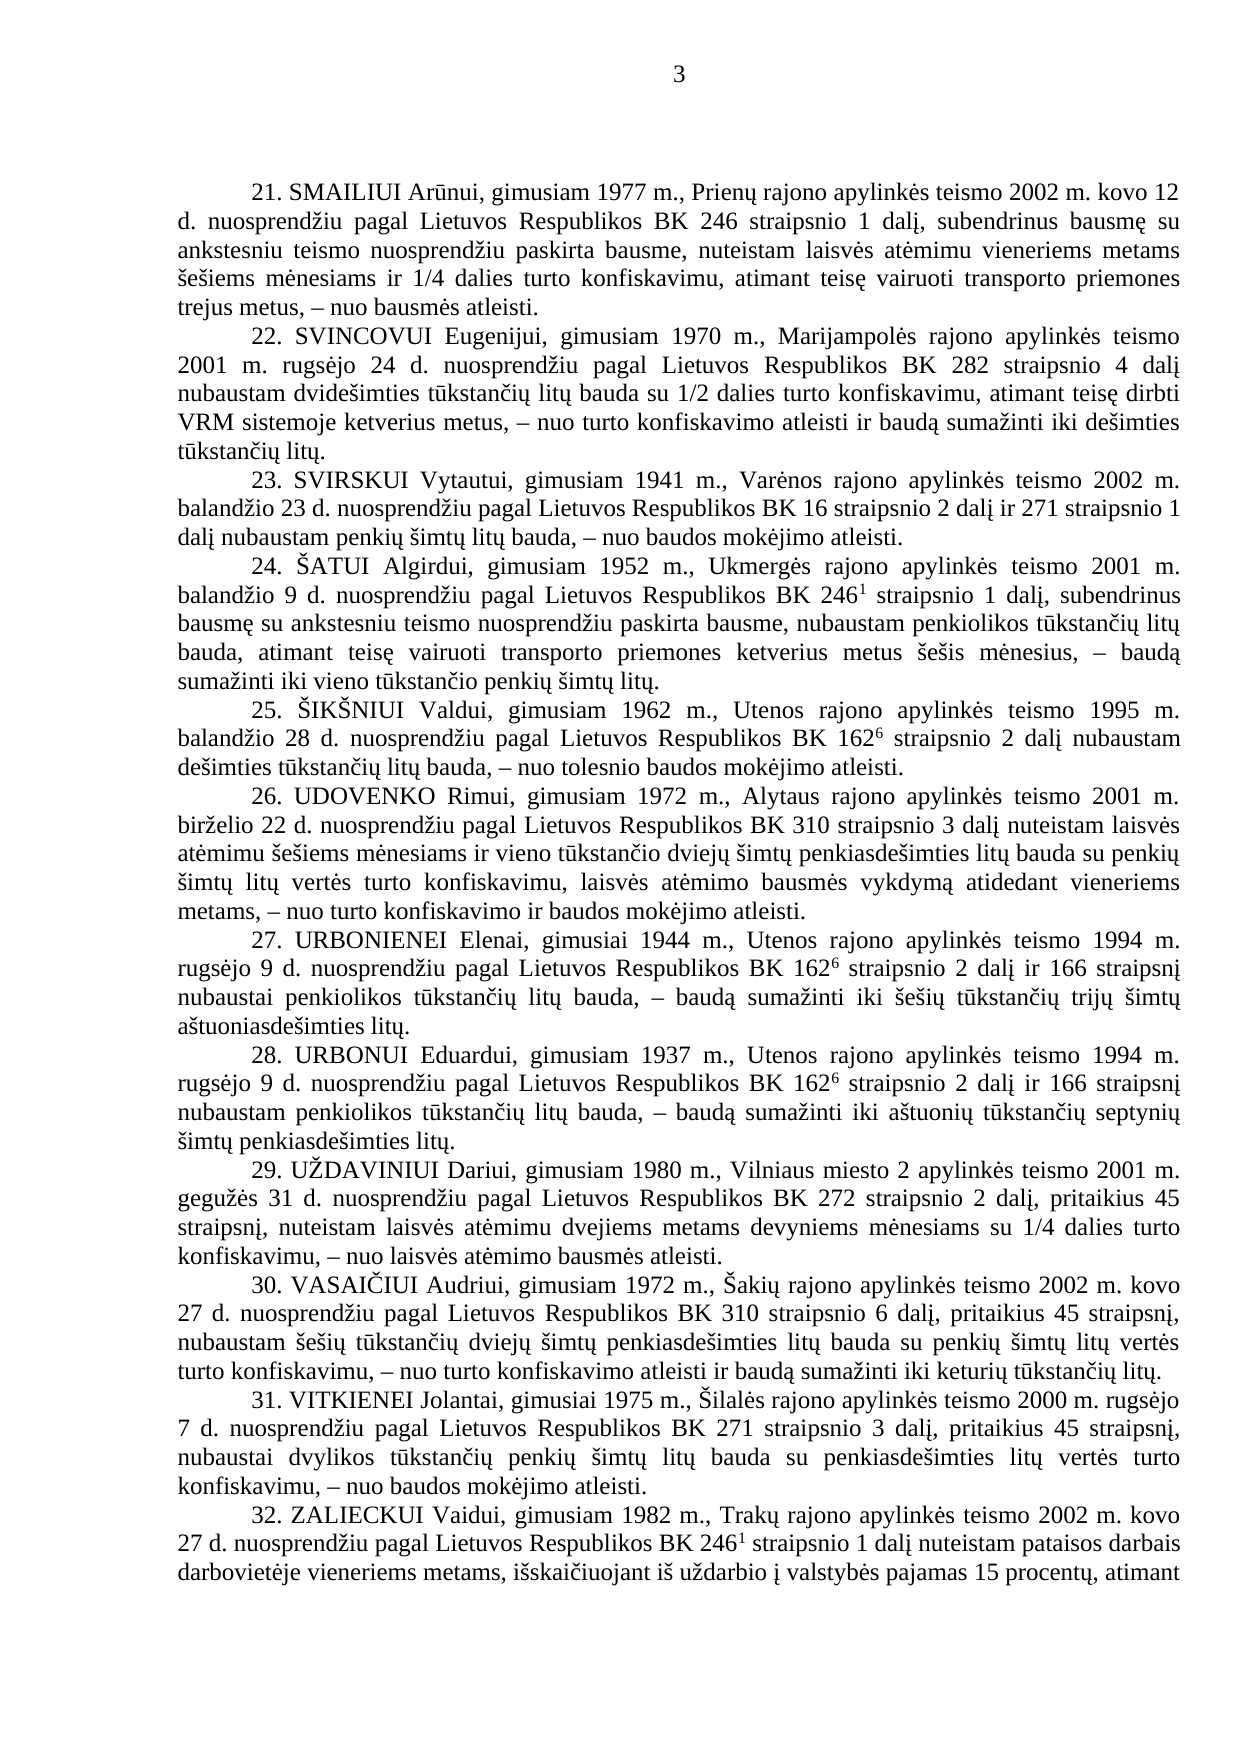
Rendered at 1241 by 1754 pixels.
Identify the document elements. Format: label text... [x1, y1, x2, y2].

text 21. SMAILIUI Arūnui, gimusiam 1977 m., Prienų rajono apylinkės teismo 2002 m. kovo 12 d. nuosprendžiu pagal Lietuvos Respublikos BK 246 straipsnio 1 dalį, subendrinus bausmę su ankstesniu teismo nuosprendžiu paskirta bausme, nuteistam laisvės atėmimu vieneriems metams šešiems mėnesiams ir 1/4 dalies turto konfiskavimu, atimant teisę vairuoti transporto priemones trejus metus, – nuo bausmės atleisti. [177, 177, 1181, 321]
text 25. ŠIKŠNIUI Valdui, gimusiam 1962 m., Utenos rajono apylinkės teismo 1995 m. balandžio 28 d. nuosprendžiu pagal Lietuvos Respublikos BK 1626 straipsnio 2 dalį nubaustam dešimties tūkstančių litų bauda, – nuo tolesnio baudos mokėjimo atleisti. [177, 695, 1181, 781]
text 31. VITKIENEI Jolantai, gimusiai 1975 m., Šilalės rajono apylinkės teismo 2000 m. rugsėjo 7 d. nuosprendžiu pagal Lietuvos Respublikos BK 271 straipsnio 3 dalį, pritaikius 45 straipsnį, nubaustai dvylikos tūkstančių penkių šimtų litų bauda su penkiasdešimties litų vertės turto konfiskavimu, – nuo baudos mokėjimo atleisti. [177, 1385, 1181, 1500]
text 24. ŠATUI Algirdui, gimusiam 1952 m., Ukmergės rajono apylinkės teismo 2001 m. balandžio 9 d. nuosprendžiu pagal Lietuvos Respublikos BK 2461 straipsnio 1 dalį, subendrinus bausmę su ankstesniu teismo nuosprendžiu paskirta bausme, nubaustam penkiolikos tūkstančių litų bauda, atimant teisę vairuoti transporto priemones ketverius metus šešis mėnesius, – baudą sumažinti iki vieno tūkstančio penkių šimtų litų. [177, 551, 1181, 695]
text 27. URBONIENEI Elenai, gimusiai 1944 m., Utenos rajono apylinkės teismo 1994 m. rugsėjo 9 d. nuosprendžiu pagal Lietuvos Respublikos BK 1626 straipsnio 2 dalį ir 166 straipsnį nubaustai penkiolikos tūkstančių litų bauda, – baudą sumažinti iki šešių tūkstančių trijų šimtų aštuoniasdešimties litų. [177, 925, 1181, 1040]
text 30. VASAIČIUI Audriui, gimusiam 1972 m., Šakių rajono apylinkės teismo 2002 m. kovo 27 d. nuosprendžiu pagal Lietuvos Respublikos BK 310 straipsnio 6 dalį, pritaikius 45 straipsnį, nubaustam šešių tūkstančių dviejų šimtų penkiasdešimties litų bauda su penkių šimtų litų vertės turto konfiskavimu, – nuo turto konfiskavimo atleisti ir baudą sumažinti iki keturių tūkstančių litų. [177, 1270, 1181, 1385]
text 26. UDOVENKO Rimui, gimusiam 1972 m., Alytaus rajono apylinkės teismo 2001 m. birželio 22 d. nuosprendžiu pagal Lietuvos Respublikos BK 310 straipsnio 3 dalį nuteistam laisvės atėmimu šešiems mėnesiams ir vieno tūkstančio dviejų šimtų penkiasdešimties litų bauda su penkių šimtų litų vertės turto konfiskavimu, laisvės atėmimo bausmės vykdymą atidedant vieneriems metams, – nuo turto konfiskavimo ir baudos mokėjimo atleisti. [177, 781, 1181, 925]
text 22. SVINCOVUI Eugenijui, gimusiam 1970 m., Marijampolės rajono apylinkės teismo 2001 m. rugsėjo 24 d. nuosprendžiu pagal Lietuvos Respublikos BK 282 straipsnio 4 dalį nubaustam dvidešimties tūkstančių litų bauda su 1/2 dalies turto konfiskavimu, atimant teisę dirbti VRM sistemoje ketverius metus, – nuo turto konfiskavimo atleisti ir baudą sumažinti iki dešimties tūkstančių litų. [177, 321, 1181, 465]
text 28. URBONUI Eduardui, gimusiam 1937 m., Utenos rajono apylinkės teismo 1994 m. rugsėjo 9 d. nuosprendžiu pagal Lietuvos Respublikos BK 1626 straipsnio 2 dalį ir 166 straipsnį nubaustam penkiolikos tūkstančių litų bauda, – baudą sumažinti iki aštuonių tūkstančių septynių šimtų penkiasdešimties litų. [177, 1040, 1181, 1155]
text 23. SVIRSKUI Vytautui, gimusiam 1941 m., Varėnos rajono apylinkės teismo 2002 m. balandžio 23 d. nuosprendžiu pagal Lietuvos Respublikos BK 16 straipsnio 2 dalį ir 271 straipsnio 1 dalį nubaustam penkių šimtų litų bauda, – nuo baudos mokėjimo atleisti. [177, 465, 1181, 551]
text 32. ZALIECKUI Vaidui, gimusiam 1982 m., Trakų rajono apylinkės teismo 2002 m. kovo 27 d. nuosprendžiu pagal Lietuvos Respublikos BK 2461 straipsnio 1 dalį nuteistam pataisos darbais darbovietėje vieneriems metams, išskaičiuojant iš uždarbio į valstybės pajamas 15 procentų, atimant [177, 1500, 1181, 1586]
text 29. UŽDAVINIUI Dariui, gimusiam 1980 m., Vilniaus miesto 2 apylinkės teismo 2001 m. gegužės 31 d. nuosprendžiu pagal Lietuvos Respublikos BK 272 straipsnio 2 dalį, pritaikius 45 straipsnį, nuteistam laisvės atėmimu dvejiems metams devyniems mėnesiams su 1/4 dalies turto konfiskavimu, – nuo laisvės atėmimo bausmės atleisti. [177, 1155, 1181, 1270]
